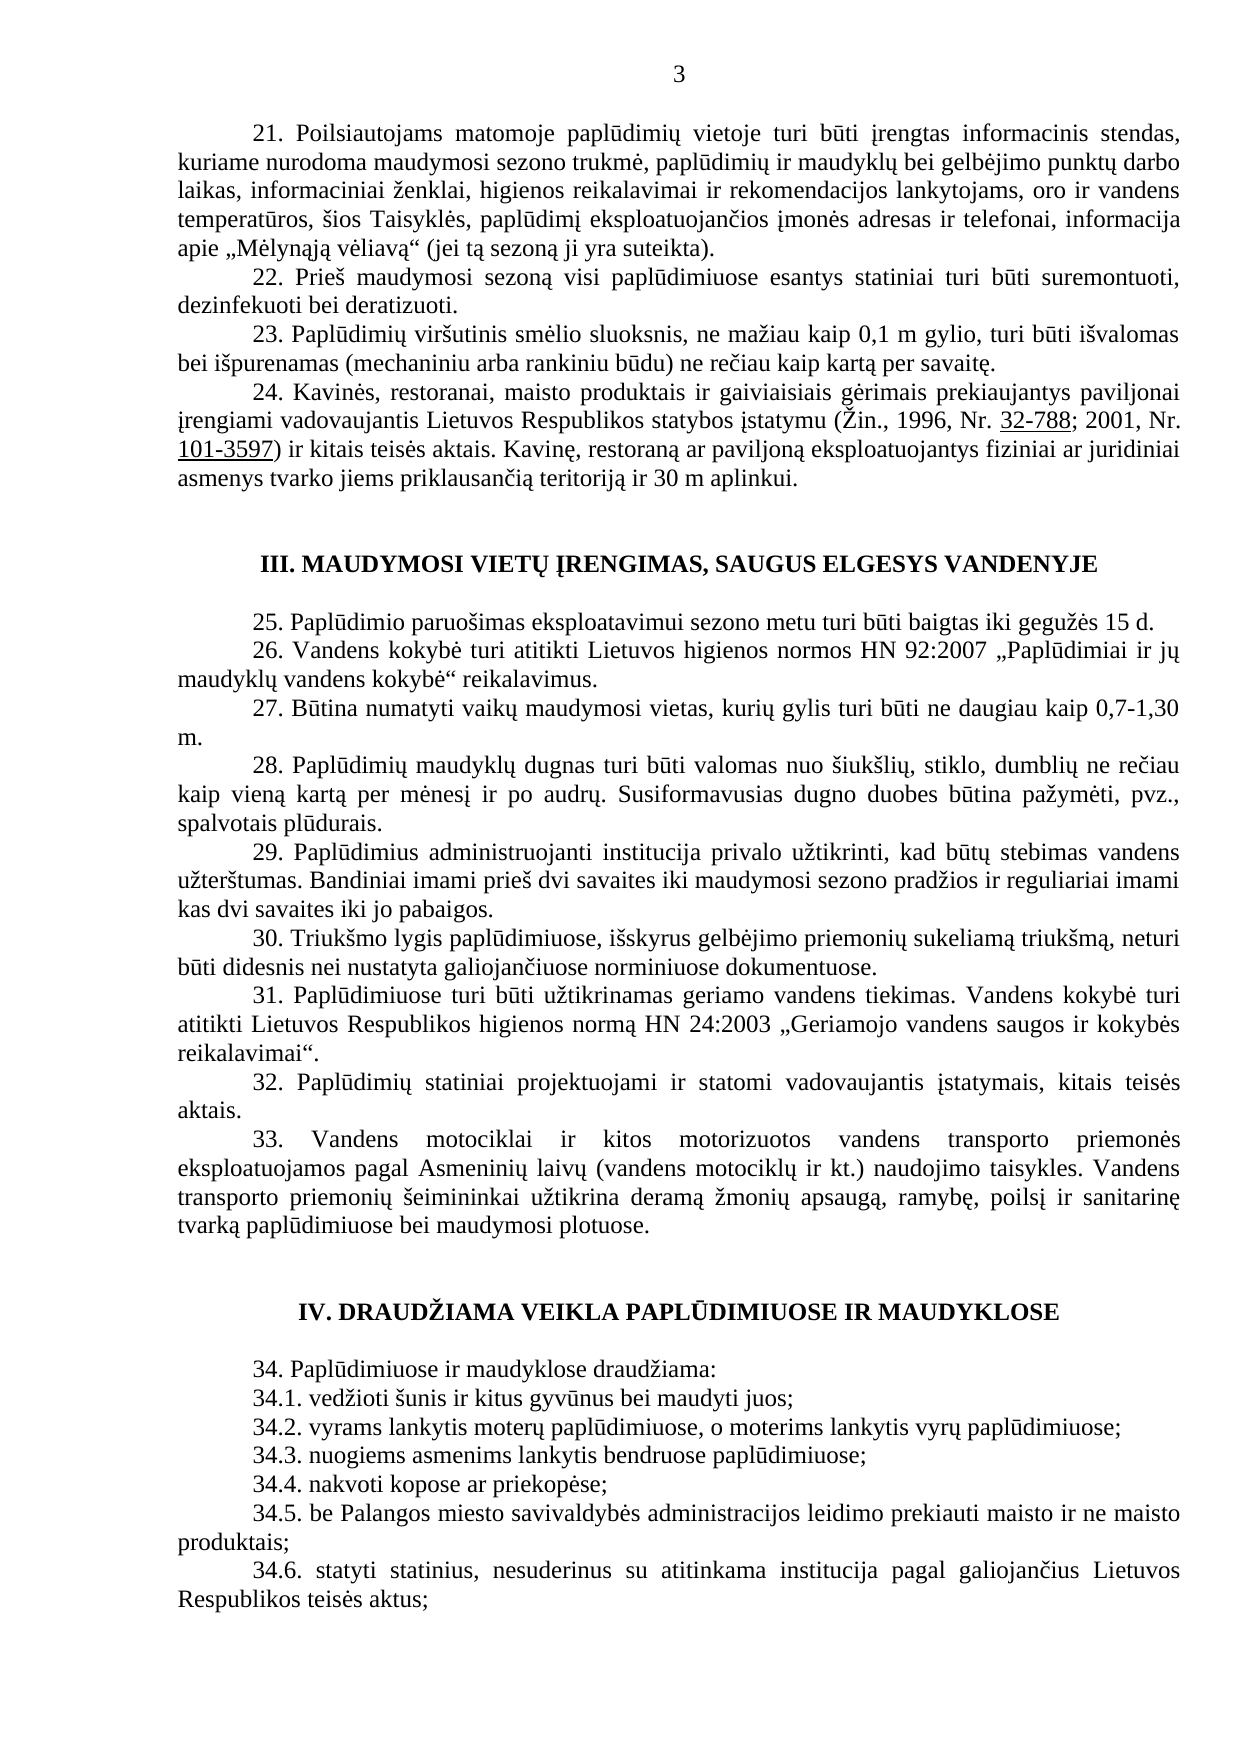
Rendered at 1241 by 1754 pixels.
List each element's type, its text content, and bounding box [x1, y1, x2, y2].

text 34.1. vedžioti šunis ir kitus gyvūnus bei maudyti juos; [177, 1383, 1181, 1412]
text 28. Paplūdimių maudyklų dugnas turi būti valomas nuo šiukšlių, stiklo, dumblių ne rečiau kaip vieną kartą per mėnesį ir po audrų. Susiformavusias dugno duobes būtina pažymėti, pvz., spalvotais plūdurais. [177, 751, 1181, 837]
text 34.6. statyti statinius, nesuderinus su atitinkama institucija pagal galiojančius Lietuvos Respublikos teisės aktus; [177, 1556, 1181, 1613]
text 29. Paplūdimius administruojanti institucija privalo užtikrinti, kad būtų stebimas vandens užterštumas. Bandiniai imami prieš dvi savaites iki maudymosi sezono pradžios ir reguliariai imami kas dvi savaites iki jo pabaigos. [177, 837, 1181, 923]
text 33. Vandens motociklai ir kitos motorizuotos vandens transporto priemonės eksploatuojamos pagal Asmeninių laivų (vandens motociklų ir kt.) naudojimo taisykles. Vandens transporto priemonių šeimininkai užtikrina deramą žmonių apsaugą, ramybę, poilsį ir sanitarinę tvarką paplūdimiuose bei maudymosi plotuose. [177, 1124, 1181, 1239]
text 26. Vandens kokybė turi atitikti Lietuvos higienos normos HN 92:2007 „Paplūdimiai ir jų maudyklų vandens kokybė“ reikalavimus. [177, 636, 1181, 693]
text 23. Paplūdimių viršutinis smėlio sluoksnis, ne mažiau kaip 0,1 m gylio, turi būti išvalomas bei išpurenamas (mechaniniu arba rankiniu būdu) ne rečiau kaip kartą per savaitę. [177, 319, 1181, 377]
text 34. Paplūdimiuose ir maudyklose draudžiama: [177, 1354, 1181, 1383]
text 30. Triukšmo lygis paplūdimiuose, išskyrus gelbėjimo priemonių sukeliamą triukšmą, neturi būti didesnis nei nustatyta galiojančiuose norminiuose dokumentuose. [177, 923, 1181, 981]
text 27. Būtina numatyti vaikų maudymosi vietas, kurių gylis turi būti ne daugiau kaip 0,7-1,30 m. [177, 693, 1181, 751]
text 32. Paplūdimių statiniai projektuojami ir statomi vadovaujantis įstatymais, kitais teisės aktais. [177, 1067, 1181, 1124]
text 34.2. vyrams lankytis moterų paplūdimiuose, o moterims lankytis vyrų paplūdimiuose; [177, 1412, 1181, 1441]
text 21. Poilsiautojams matomoje paplūdimių vietoje turi būti įrengtas informacinis stendas, kuriame nurodoma maudymosi sezono trukmė, paplūdimių ir maudyklų bei gelbėjimo punktų darbo laikas, informaciniai ženklai, higienos reikalavimai ir rekomendacijos lankytojams, oro ir vandens temperatūros, šios Taisyklės, paplūdimį eksploatuojančios įmonės adresas ir telefonai, informacija apie „Mėlynąją vėliavą“ (jei tą sezoną ji yra suteikta). [177, 118, 1181, 262]
text IV. DRAUDŽIAMA VEIKLA PAPLŪDIMIUOSE IR MAUDYKLOSE [177, 1297, 1181, 1326]
text 34.5. be Palangos miesto savivaldybės administracijos leidimo prekiauti maisto ir ne maisto produktais; [177, 1498, 1181, 1556]
text 22. Prieš maudymosi sezoną visi paplūdimiuose esantys statiniai turi būti suremontuoti, dezinfekuoti bei deratizuoti. [177, 262, 1181, 319]
text 31. Paplūdimiuose turi būti užtikrinamas geriamo vandens tiekimas. Vandens kokybė turi atitikti Lietuvos Respublikos higienos normą HN 24:2003 „Geriamojo vandens saugos ir kokybės reikalavimai“. [177, 981, 1181, 1067]
text 25. Paplūdimio paruošimas eksploatavimui sezono metu turi būti baigtas iki gegužės 15 d. [177, 607, 1181, 636]
text 34.3. nuogiems asmenims lankytis bendruose paplūdimiuose; [177, 1441, 1181, 1469]
text 34.4. nakvoti kopose ar priekopėse; [177, 1469, 1181, 1498]
text III. MAUDYMOSI VIETŲ ĮRENGIMAS, SAUGUS ELGESYS VANDENYJE [177, 549, 1181, 578]
text 24. Kavinės, restoranai, maisto produktais ir gaiviaisiais gėrimais prekiaujantys paviljonai įrengiami vadovaujantis Lietuvos Respublikos statybos įstatymu (Žin., 1996, Nr. 32-788; 2001, Nr. 101-3597) ir kitais teisės aktais. Kavinę, restoraną ar paviljoną eksploatuojantys fiziniai ar juridiniai asmenys tvarko jiems priklausančią teritoriją ir 30 m aplinkui. [177, 377, 1181, 492]
